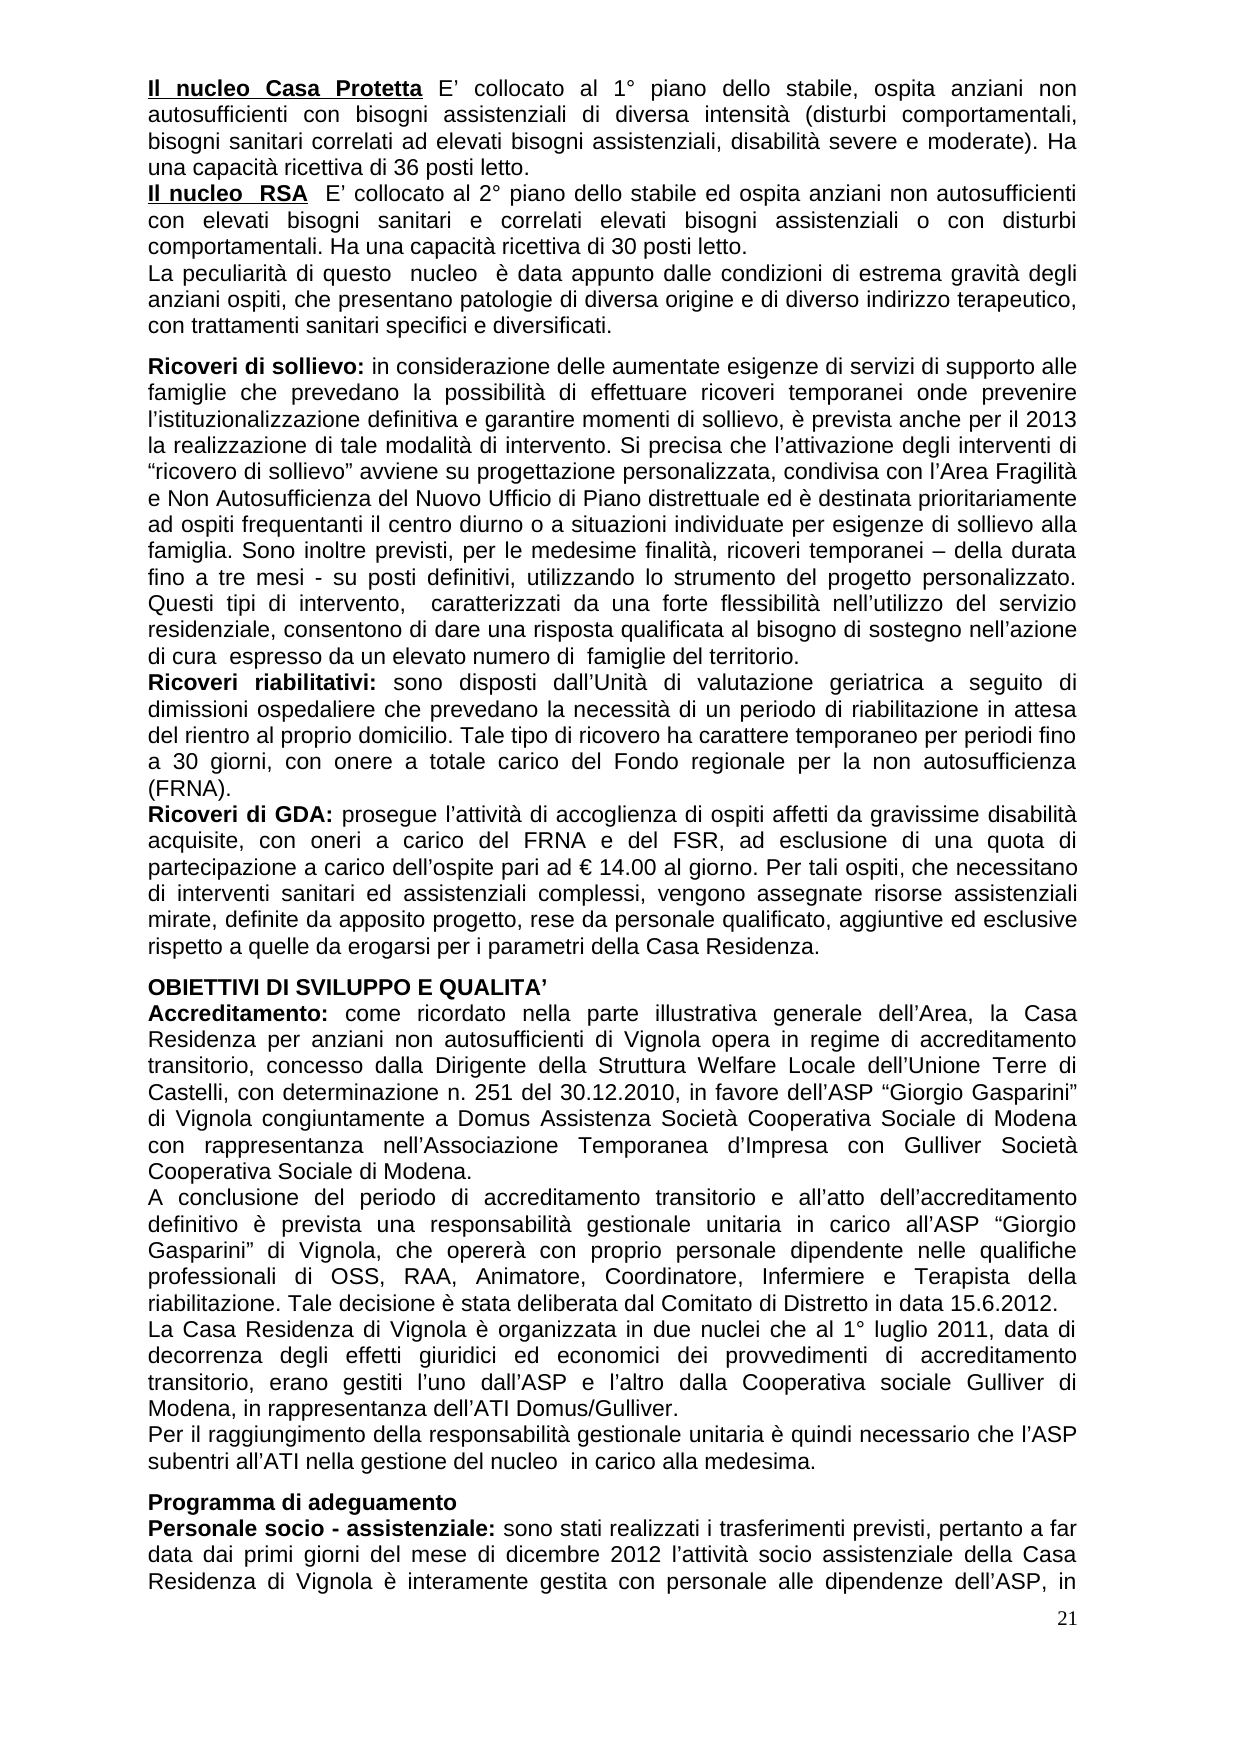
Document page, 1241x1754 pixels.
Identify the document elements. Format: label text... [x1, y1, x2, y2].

text Per il raggiungimento della responsabilità gestionale unitaria è quindi necessario che l’ASP subentri all’ATI nella gestione del nucleo in carico alla medesima. [148, 1421, 1078, 1474]
text Ricoveri riabilitativi: sono disposti dall’Unità di valutazione geriatrica a seguito di dimissioni ospedaliere che prevedano la necessità di un periodo di riabilitazione in attesa del rientro al proprio domicilio. Tale tipo di ricovero ha carattere temporaneo per periodi fino a 30 giorni, con onere a totale carico del Fondo regionale per la non autosufficienza (FRNA). [148, 669, 1078, 801]
text Il nucleo RSA E’ collocato al 2° piano dello stabile ed ospita anziani non autosufficienti con elevati bisogni sanitari e correlati elevati bisogni assistenziali o con disturbi comportamentali. Ha una capacità ricettiva di 30 posti letto. [148, 180, 1078, 259]
text Ricoveri di GDA: prosegue l’attività di accoglienza di ospiti affetti da gravissime disabilità acquisite, con oneri a carico del FRNA e del FSR, ad esclusione di una quota di partecipazione a carico dell’ospite pari ad € 14.00 al giorno. Per tali ospiti, che necessitano di interventi sanitari ed assistenziali complessi, vengono assegnate risorse assistenziali mirate, definite da apposito progetto, rese da personale qualificato, aggiuntive ed esclusive rispetto a quelle da erogarsi per i parametri della Casa Residenza. [148, 801, 1078, 959]
text OBIETTIVI DI SVILUPPO E QUALITA’ [148, 973, 1078, 1000]
text Ricoveri di sollievo: in considerazione delle aumentate esigenze di servizi di supporto alle famiglie che prevedano la possibilità di effettuare ricoveri temporanei onde prevenire l’istituzionalizzazione definitiva e garantire momenti di sollievo, è prevista anche per il 2013 la realizzazione di tale modalità di intervento. Si precisa che l’attivazione degli interventi di “ricovero di sollievo” avviene su progettazione personalizzata, condivisa con l’Area Fragilità e Non Autosufficienza del Nuovo Ufficio di Piano distrettuale ed è destinata prioritariamente ad ospiti frequentanti il centro diurno o a situazioni individuate per esigenze di sollievo alla famiglia. Sono inoltre previsti, per le medesime finalità, ricoveri temporanei – della durata fino a tre mesi - su posti definitivi, utilizzando lo strumento del progetto personalizzato. Questi tipi di intervento, caratterizzati da una forte flessibilità nell’utilizzo del servizio residenziale, consentono di dare una risposta qualificata al bisogno di sostegno nell’azione di cura espresso da un elevato numero di famiglie del territorio. [148, 353, 1078, 669]
text Programma di adeguamento [148, 1488, 1078, 1515]
text A conclusione del periodo di accreditamento transitorio e all’atto dell’accreditamento definitivo è prevista una responsabilità gestionale unitaria in carico all’ASP “Giorgio Gasparini” di Vignola, che opererà con proprio personale dipendente nelle qualifiche professionali di OSS, RAA, Animatore, Coordinatore, Infermiere e Terapista della riabilitazione. Tale decisione è stata deliberata dal Comitato di Distretto in data 15.6.2012. [148, 1184, 1078, 1316]
text La Casa Residenza di Vignola è organizzata in due nuclei che al 1° luglio 2011, data di decorrenza degli effetti giuridici ed economici dei provvedimenti di accreditamento transitorio, erano gestiti l’uno dall’ASP e l’altro dalla Cooperativa sociale Gulliver di Modena, in rappresentanza dell’ATI Domus/Gulliver. [148, 1316, 1078, 1421]
text Accreditamento: come ricordato nella parte illustrativa generale dell’Area, la Casa Residenza per anziani non autosufficienti di Vignola opera in regime di accreditamento transitorio, concesso dalla Dirigente della Struttura Welfare Locale dell’Unione Terre di Castelli, con determinazione n. 251 del 30.12.2010, in favore dell’ASP “Giorgio Gasparini” di Vignola congiuntamente a Domus Assistenza Società Cooperativa Sociale di Modena con rappresentanza nell’Associazione Temporanea d’Impresa con Gulliver Società Cooperativa Sociale di Modena. [148, 1000, 1078, 1184]
text Personale socio - assistenziale: sono stati realizzati i trasferimenti previsti, pertanto a far data dai primi giorni del mese di dicembre 2012 l’attività socio assistenziale della Casa Residenza di Vignola è interamente gestita con personale alle dipendenze dell’ASP, in [148, 1515, 1078, 1594]
text La peculiarità di questo nucleo è data appunto dalle condizioni di estrema gravità degli anziani ospiti, che presentano patologie di diversa origine e di diverso indirizzo terapeutico, con trattamenti sanitari specifici e diversificati. [148, 259, 1078, 338]
text Il nucleo Casa Protetta E’ collocato al 1° piano dello stabile, ospita anziani non autosufficienti con bisogni assistenziali di diversa intensità (disturbi comportamentali, bisogni sanitari correlati ad elevati bisogni assistenziali, disabilità severe e moderate). Ha una capacità ricettiva di 36 posti letto. [148, 75, 1078, 180]
